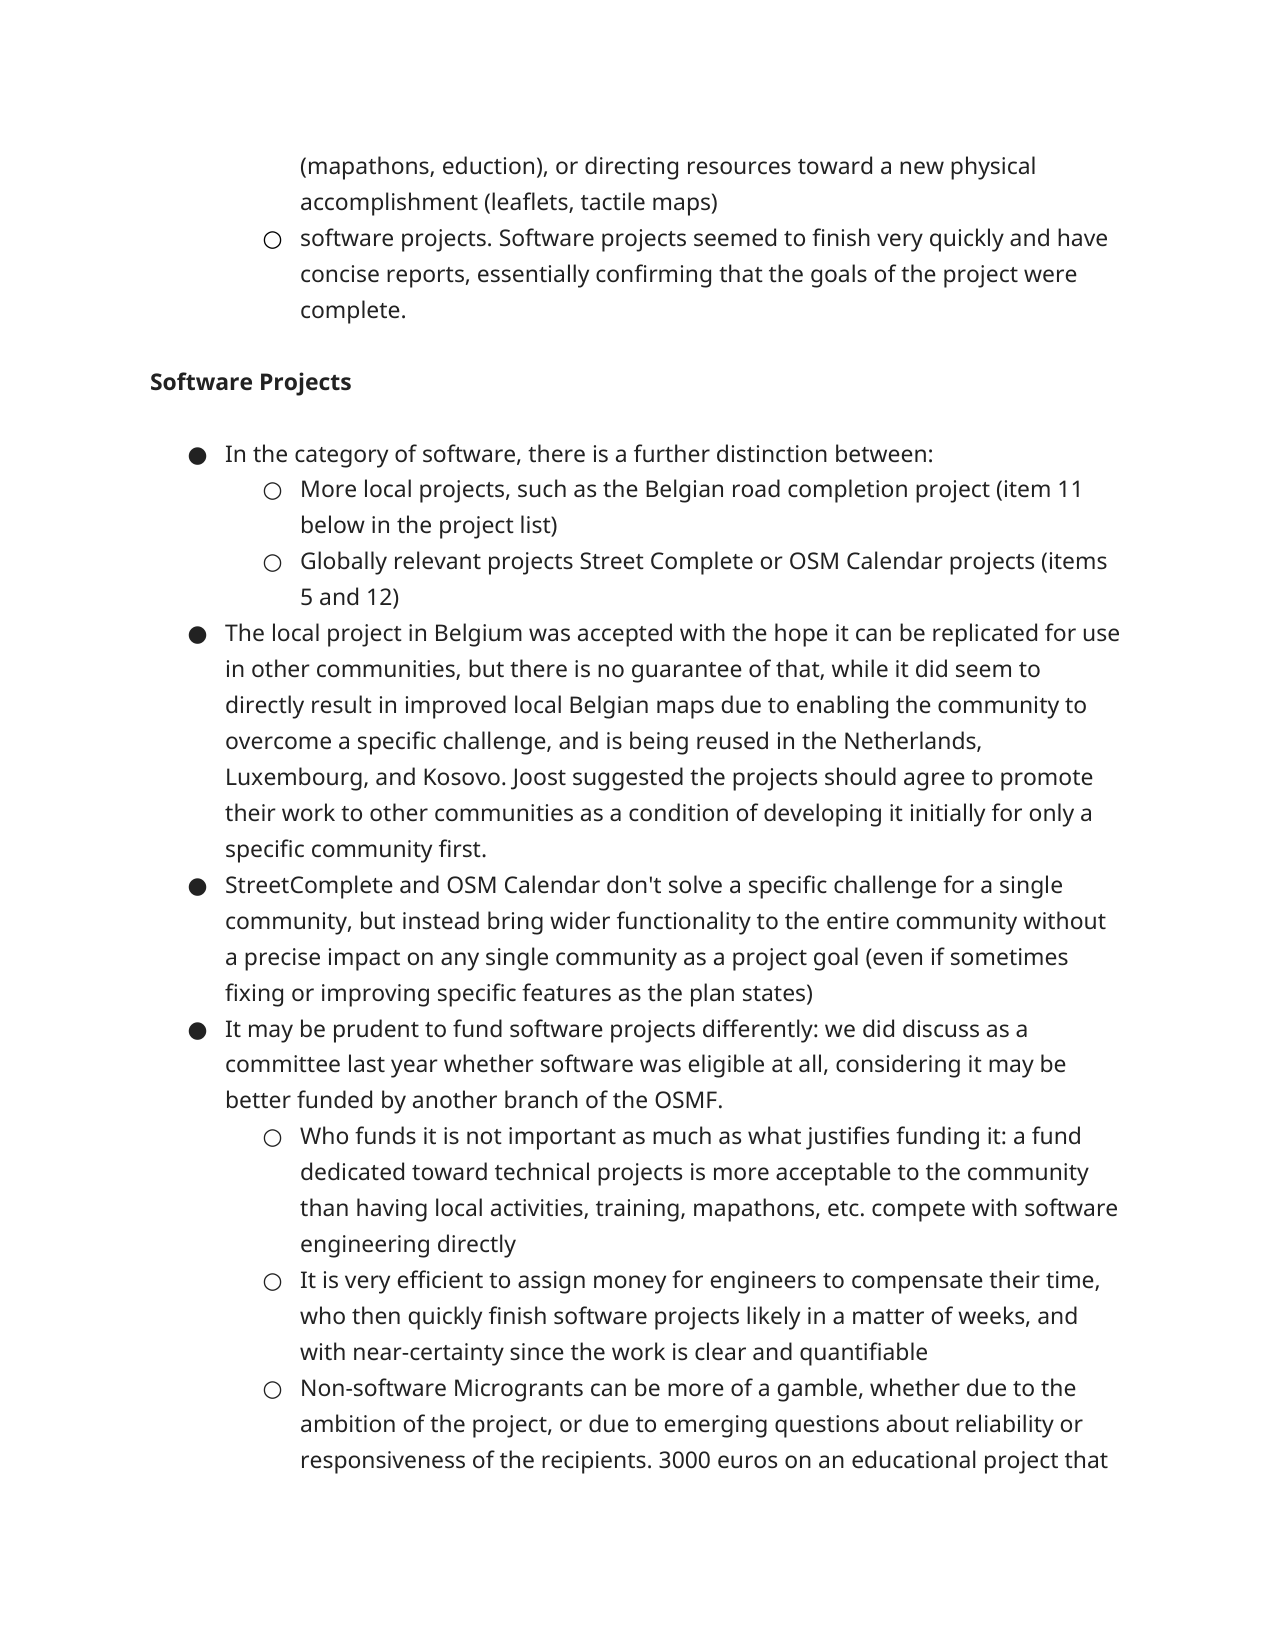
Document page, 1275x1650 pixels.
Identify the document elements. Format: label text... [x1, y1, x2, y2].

list software projects. Software projects seemed to finish very quickly and have concise reports, essentially confirming that the goals of the project were complete. [262, 222, 1125, 325]
list It is very efficient to assign money for engineers to compensate their time, who then quickly finish software projects likely in a matter of weeks, and with near-certainty since the work is clear and quantifiable [262, 1264, 1125, 1367]
list It may be prudent to fund software projects differently: we did discuss as a committee last year whether software was eligible at all, considering it may be better funded by another branch of the OSMF. [187, 1012, 1125, 1116]
list More local projects, such as the Belgian road completion project (item 11 below in the project list) [262, 473, 1125, 541]
list (mapathons, eduction), or directing resources toward a new physical accomplishment (leaflets, tactile maps) [262, 150, 1125, 217]
list Globally relevant projects Street Complete or OSM Calendar projects (items 5 and 12) [262, 545, 1125, 612]
list Non-software Microgrants can be more of a gamble, whether due to the ambition of the project, or due to emerging questions about reliability or responsiveness of the recipients. 3000 euros on an educational project that [262, 1372, 1125, 1475]
list The local project in Belgium was accepted with the hope it can be replicated for use in other communities, but there is no guarantee of that, while it did seem to directly result in improved local Belgian maps due to enabling the community to overcome a specific challenge, and is being reused in the Netherlands, Luxembourg, and Kosovo. Joost suggested the projects should agree to promote their work to other communities as a condition of developing it initially for only a specific community first. [187, 617, 1125, 864]
list StreetComplete and OSM Calendar don't solve a specific challenge for a single community, but instead bring wider functionality to the entire community without a precise impact on any single community as a project goal (even if sometimes fixing or improving specific features as the plan states) [187, 869, 1125, 1008]
list Who funds it is not important as much as what justifies funding it: a fund dedicated toward technical projects is more acceptable to the community than having local activities, training, mapathons, etc. compete with software engineering directly [262, 1120, 1125, 1259]
list In the category of software, there is a further distinction between: [187, 437, 1125, 469]
text Software Projects [150, 366, 1125, 397]
